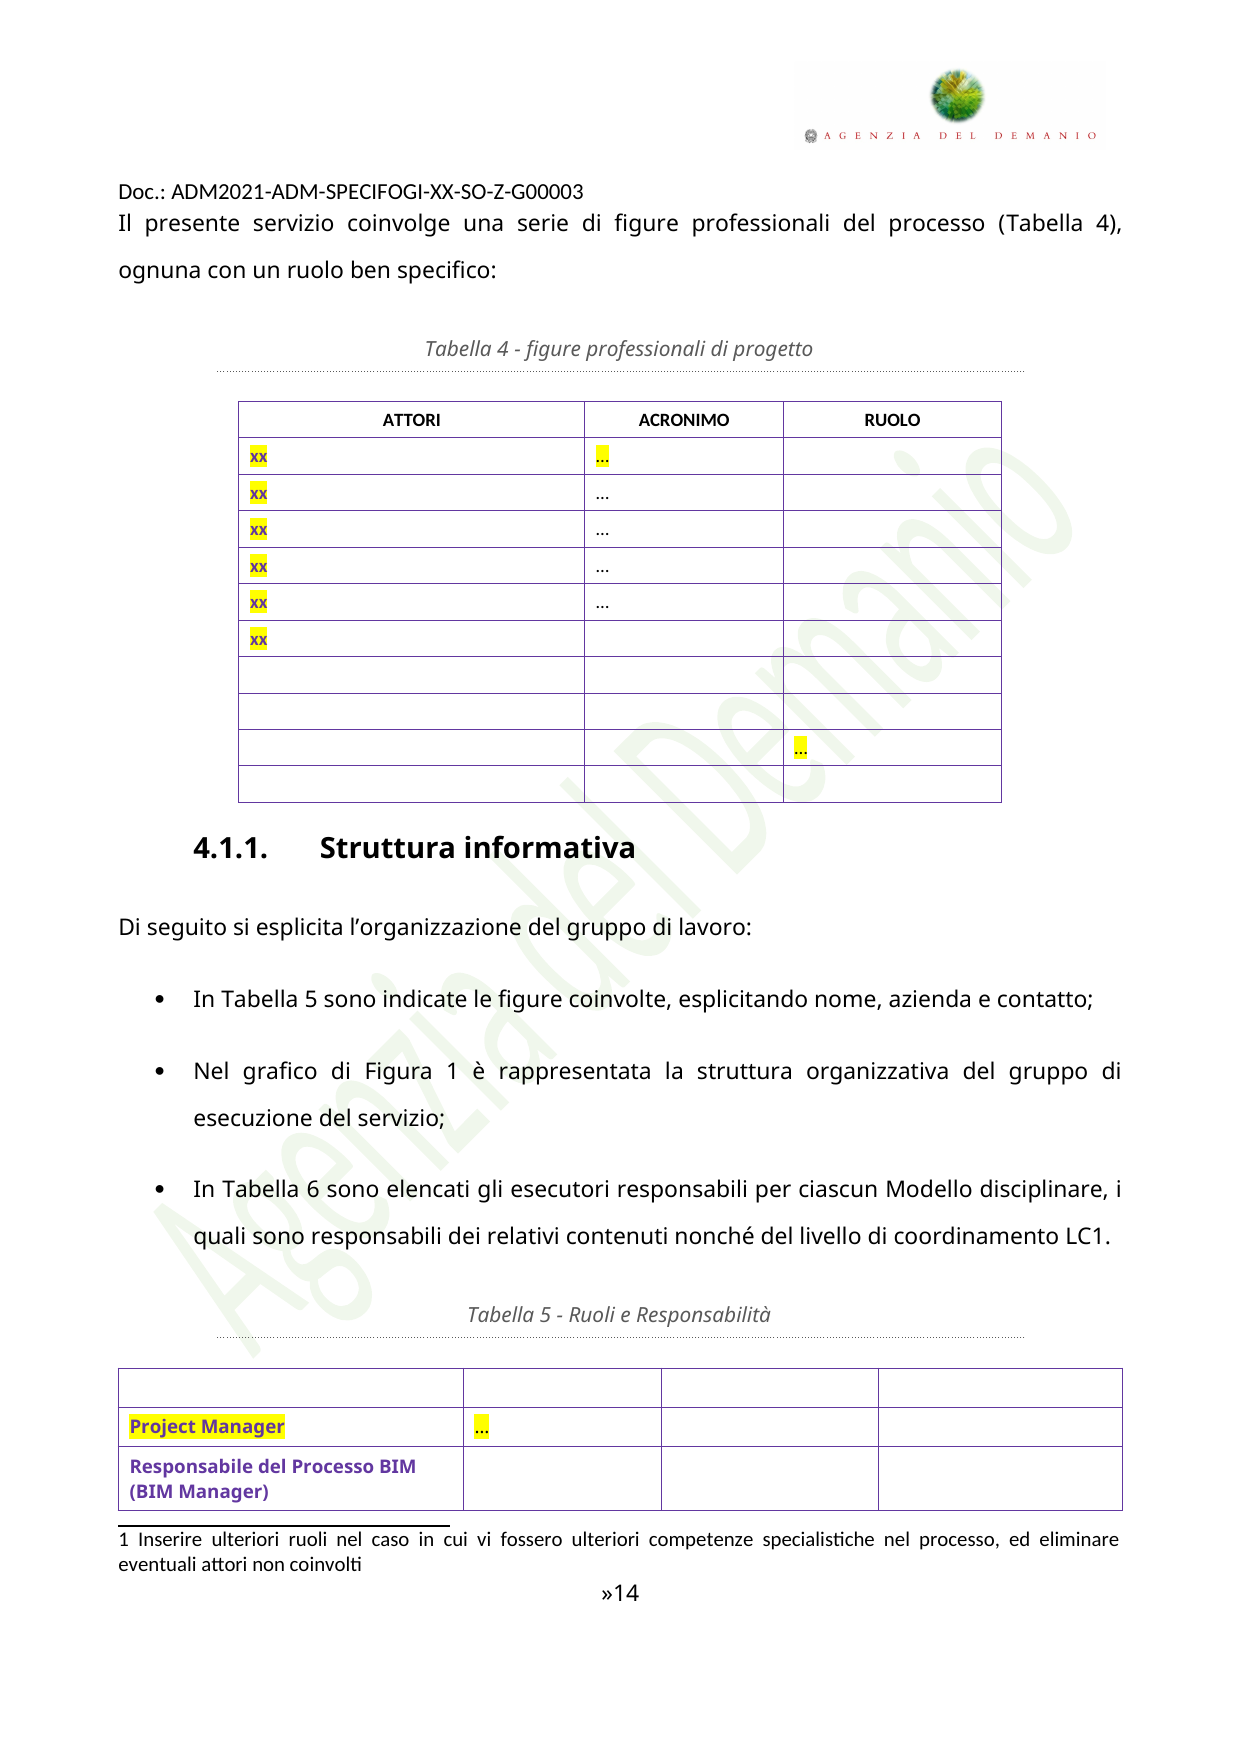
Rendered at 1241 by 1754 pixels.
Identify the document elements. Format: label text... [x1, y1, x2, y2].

table_cell xx [239, 511, 584, 547]
table_cell Responsabile del Processo BIM (BIM Manager) [119, 1447, 463, 1510]
table_cell [784, 475, 983, 510]
table_cell [811, 766, 1001, 802]
table_cell [909, 548, 974, 583]
table_cell [585, 766, 663, 802]
list In Tabella 6 sono elencati gli esecutori responsabili per ciascun Modello disciplinare, i quali sono responsabili dei relativi contenuti nonché del livello di coordinamento LC1. [156, 1173, 282, 1252]
table_cell [731, 766, 783, 802]
table_cell [662, 1447, 878, 1510]
list In Tabella 5 sono indicate le figure coinvolte, esplicitando nome, azienda e contatto; [156, 983, 448, 1014]
table_cell xx [239, 584, 584, 619]
table_cell [758, 739, 783, 765]
table_cell … [585, 511, 783, 547]
table_cell [816, 657, 885, 692]
table_cell [239, 766, 584, 802]
table_cell [464, 1447, 661, 1510]
table_header AZIENDA [662, 1369, 878, 1407]
text [216, 1306, 238, 1338]
table_cell [879, 1408, 1122, 1446]
table_cell xx [239, 438, 584, 474]
table_cell [830, 730, 1001, 765]
table_cell … [585, 584, 783, 619]
table_cell [907, 657, 930, 666]
text Di seguito si esplicita l’organizzazione del gruppo di lavoro: [118, 911, 516, 942]
table_cell [879, 1447, 1122, 1510]
text Il presente servizio coinvolge una serie di figure professionali del processo (Tabella 4), ognuna con un ruolo ben specifico: [118, 207, 1122, 285]
table_cell [784, 766, 810, 786]
table_cell xx [239, 621, 584, 656]
table_header RUOLO [784, 402, 1001, 437]
table_cell [940, 650, 948, 656]
list Struttura informativa [620, 828, 728, 867]
table_cell Project Manager [119, 1408, 463, 1446]
table_cell [761, 766, 783, 782]
table_cell [870, 657, 1001, 692]
table_cell [734, 730, 768, 751]
table_cell [647, 766, 741, 802]
table_cell [239, 694, 584, 729]
list Struttura informativa [709, 828, 749, 851]
table_cell [784, 511, 981, 547]
table_cell [239, 657, 584, 692]
table_cell [585, 621, 783, 656]
list In Tabella 6 sono elencati gli esecutori responsabili per ciascun Modello disciplinare, i quali sono responsabili dei relativi contenuti nonché del livello di coordinamento LC1. [271, 1173, 1122, 1252]
table_cell [934, 584, 1001, 619]
table_cell [891, 584, 949, 619]
table_cell [732, 711, 771, 729]
table_cell [981, 463, 1001, 474]
table_cell [981, 475, 1001, 508]
table_cell xx [239, 475, 584, 510]
list Struttura informativa [193, 828, 640, 867]
table_cell [784, 621, 803, 654]
table_cell [662, 1408, 878, 1446]
table_cell [784, 664, 829, 692]
table_cell [929, 621, 1001, 656]
table_cell … [784, 730, 845, 765]
text Tabella 5 - Ruoli e Responsabilità [236, 1301, 1024, 1338]
table_cell [900, 621, 931, 656]
table_cell [959, 548, 1001, 583]
table_header RUOLO [119, 1369, 463, 1407]
table_cell [909, 537, 938, 547]
table_cell [637, 739, 709, 765]
table_cell [828, 621, 890, 656]
table_cell … [464, 1408, 661, 1446]
table_cell [585, 657, 774, 692]
table_cell [239, 730, 584, 765]
table_cell … [585, 438, 783, 474]
text Di seguito si esplicita l’organizzazione del gruppo di lavoro: [561, 911, 613, 942]
table_cell … [585, 475, 783, 510]
table_cell [585, 694, 783, 729]
table_cell [850, 694, 1001, 729]
table_cell [784, 798, 794, 802]
table_cell xx [239, 548, 584, 583]
table_cell [685, 730, 741, 765]
table_cell [965, 511, 1001, 547]
table_header ACRONIMO [585, 402, 783, 437]
table_cell [794, 694, 866, 729]
list In Tabella 5 sono indicate le figure coinvolte, esplicitando nome, azienda e contatto; [486, 983, 1122, 1014]
table_cell [784, 704, 809, 729]
text Tabella 4 - figure professionali di progetto [216, 334, 1024, 372]
table_header CONTATTO (TEL/EMAIL) [879, 1369, 1122, 1407]
table_cell [784, 548, 913, 583]
list Nel grafico di Figura 1 è rappresentata la struttura organizzativa del gruppo di esecuzione del servizio; [418, 1055, 1122, 1133]
text Di seguito si esplicita l’organizzazione del gruppo di lavoro: [605, 911, 1122, 942]
table_header NOME [464, 1369, 661, 1407]
table_cell [585, 730, 633, 765]
table_cell [784, 584, 898, 619]
table_cell [811, 636, 849, 656]
table_header ATTORI [239, 402, 584, 437]
table_cell … [585, 548, 783, 583]
list Struttura informativa [746, 828, 1122, 867]
list Nel grafico di Figura 1 è rappresentata la struttura organizzativa del gruppo di esecuzione del servizio; [156, 1055, 442, 1133]
table_cell [784, 438, 1001, 474]
